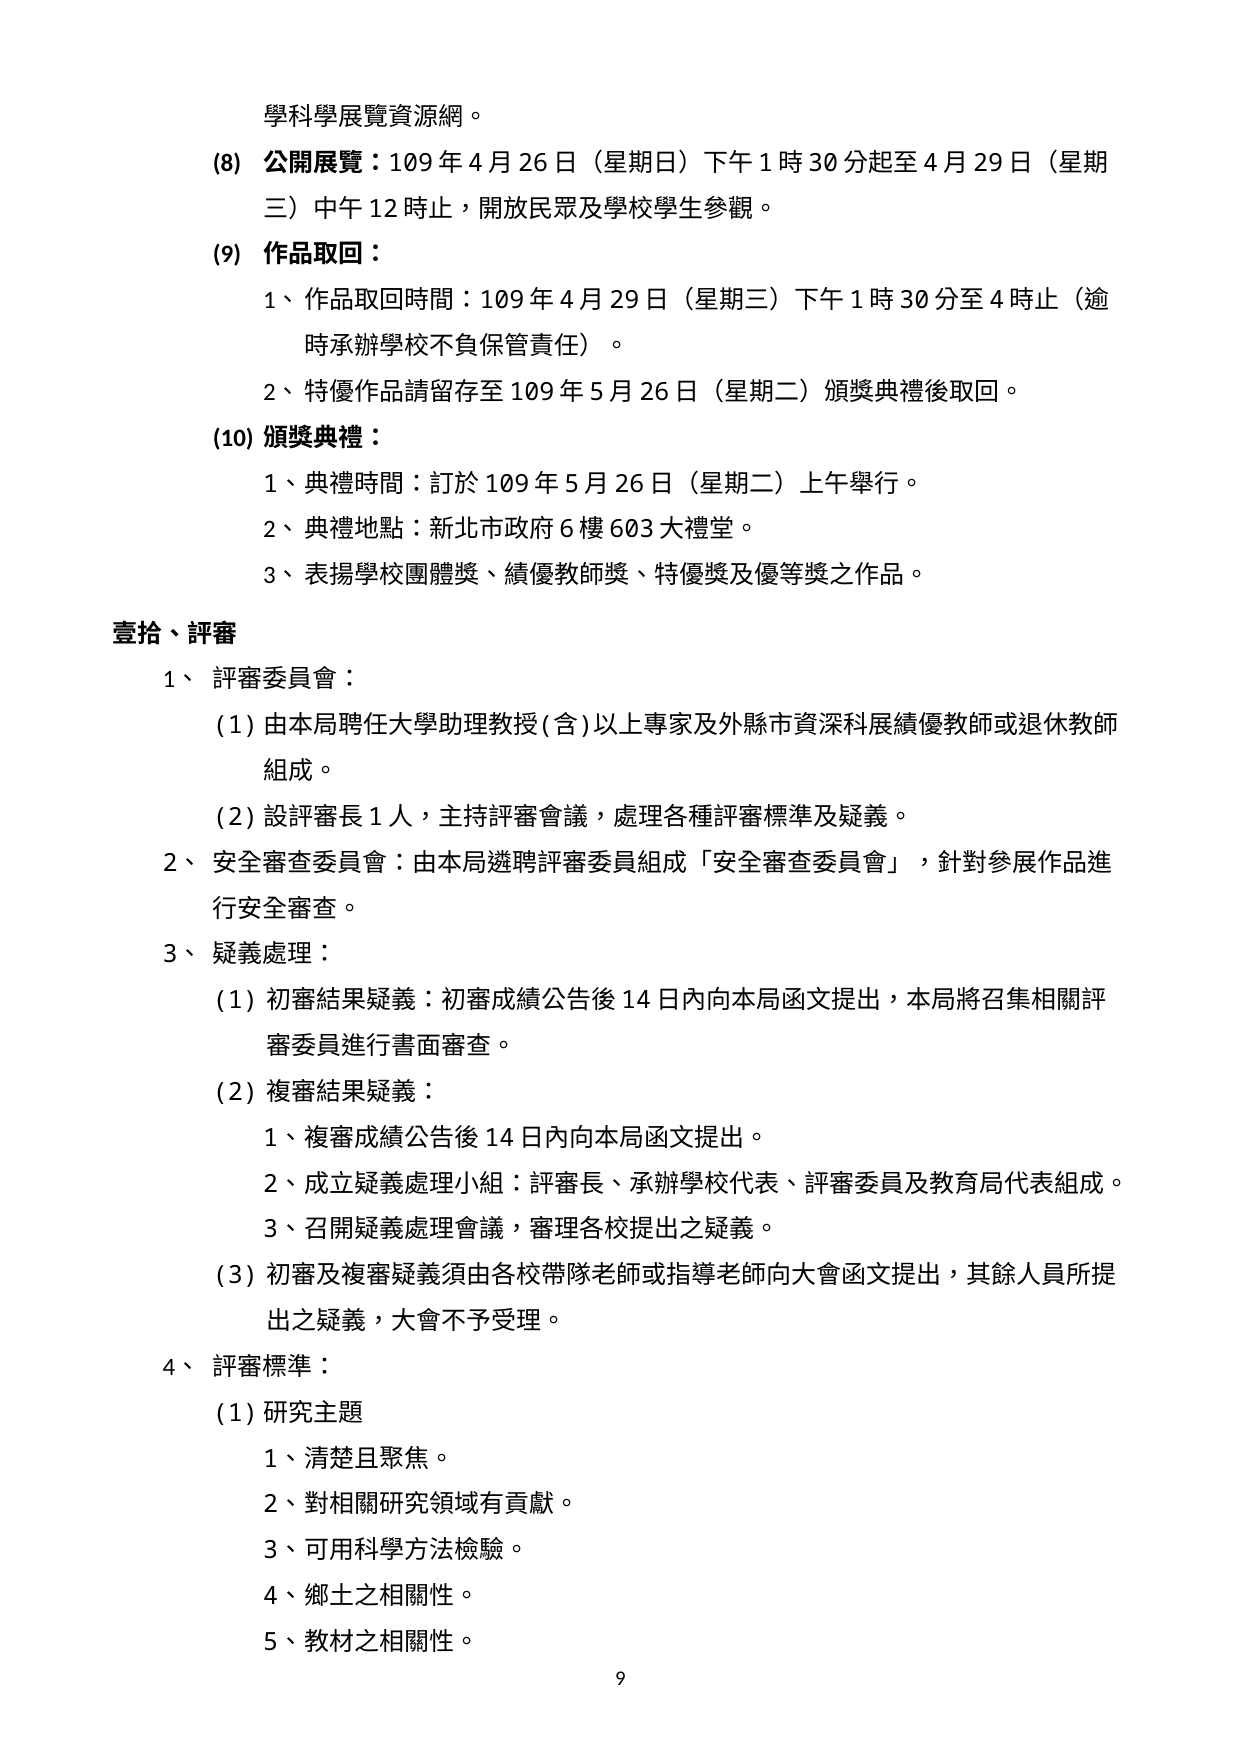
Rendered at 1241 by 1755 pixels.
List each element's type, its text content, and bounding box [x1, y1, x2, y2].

list 初審結果疑義：初審成績公告後14日內向本局函文提出，本局將召集相關評審委員進行書面審查。 [213, 972, 1128, 1064]
list 作品取回： [213, 226, 1128, 272]
list 評審標準： [162, 1339, 1128, 1384]
list 特優作品請留存至109年5月26日（星期二）頒獎典禮後取回。 [263, 364, 1128, 409]
list 召開疑義處理會議，審理各校提出之疑義。 [263, 1201, 1128, 1247]
list 初審及複審疑義須由各校帶隊老師或指導老師向大會函文提出，其餘人員所提出之疑義，大會不予受理。 [213, 1247, 1128, 1339]
list 複審成績公告後14日內向本局函文提出。 [263, 1109, 1128, 1155]
list 鄉土之相關性。 [263, 1568, 1128, 1614]
list 由本局聘任大學助理教授(含)以上專家及外縣市資深科展績優教師或退休教師組成。 [213, 697, 1128, 789]
list 評審委員會： [162, 651, 1128, 697]
list 複審結果疑義： [213, 1064, 1128, 1109]
list 研究主題 [213, 1384, 1128, 1430]
list 對相關研究領域有貢獻。 [263, 1476, 1128, 1522]
list 作品取回時間：109年4月29日（星期三）下午1時30分至4時止（逾時承辦學校不負保管責任）。 [263, 272, 1128, 364]
list 典禮時間：訂於109年5月26日（星期二）上午舉行。 [263, 455, 1128, 501]
list 安全審查委員會：由本局遴聘評審委員組成「安全審查委員會」，針對參展作品進行安全審查。 [162, 834, 1128, 926]
list 表揚學校團體獎、績優教師獎、特優獎及優等獎之作品。 [263, 547, 1128, 593]
list 評審 [112, 605, 1128, 651]
list 設評審長1人，主持評審會議，處理各種評審標準及疑義。 [213, 789, 1128, 834]
list 教材之相關性。 [263, 1614, 1128, 1659]
list 學科學展覽資源網。 [213, 89, 1128, 134]
list 頒獎典禮： [213, 409, 1128, 455]
list 成立疑義處理小組：評審長、承辦學校代表、評審委員及教育局代表組成。 [263, 1155, 1128, 1201]
list 可用科學方法檢驗。 [263, 1522, 1128, 1568]
list 清楚且聚焦。 [263, 1430, 1128, 1476]
list 公開展覽：109年4月26日（星期日）下午1時30分起至4月29日（星期三）中午12時止，開放民眾及學校學生參觀。 [213, 134, 1128, 226]
list 典禮地點：新北市政府6樓603大禮堂。 [263, 501, 1128, 547]
list 疑義處理： [162, 926, 1128, 972]
